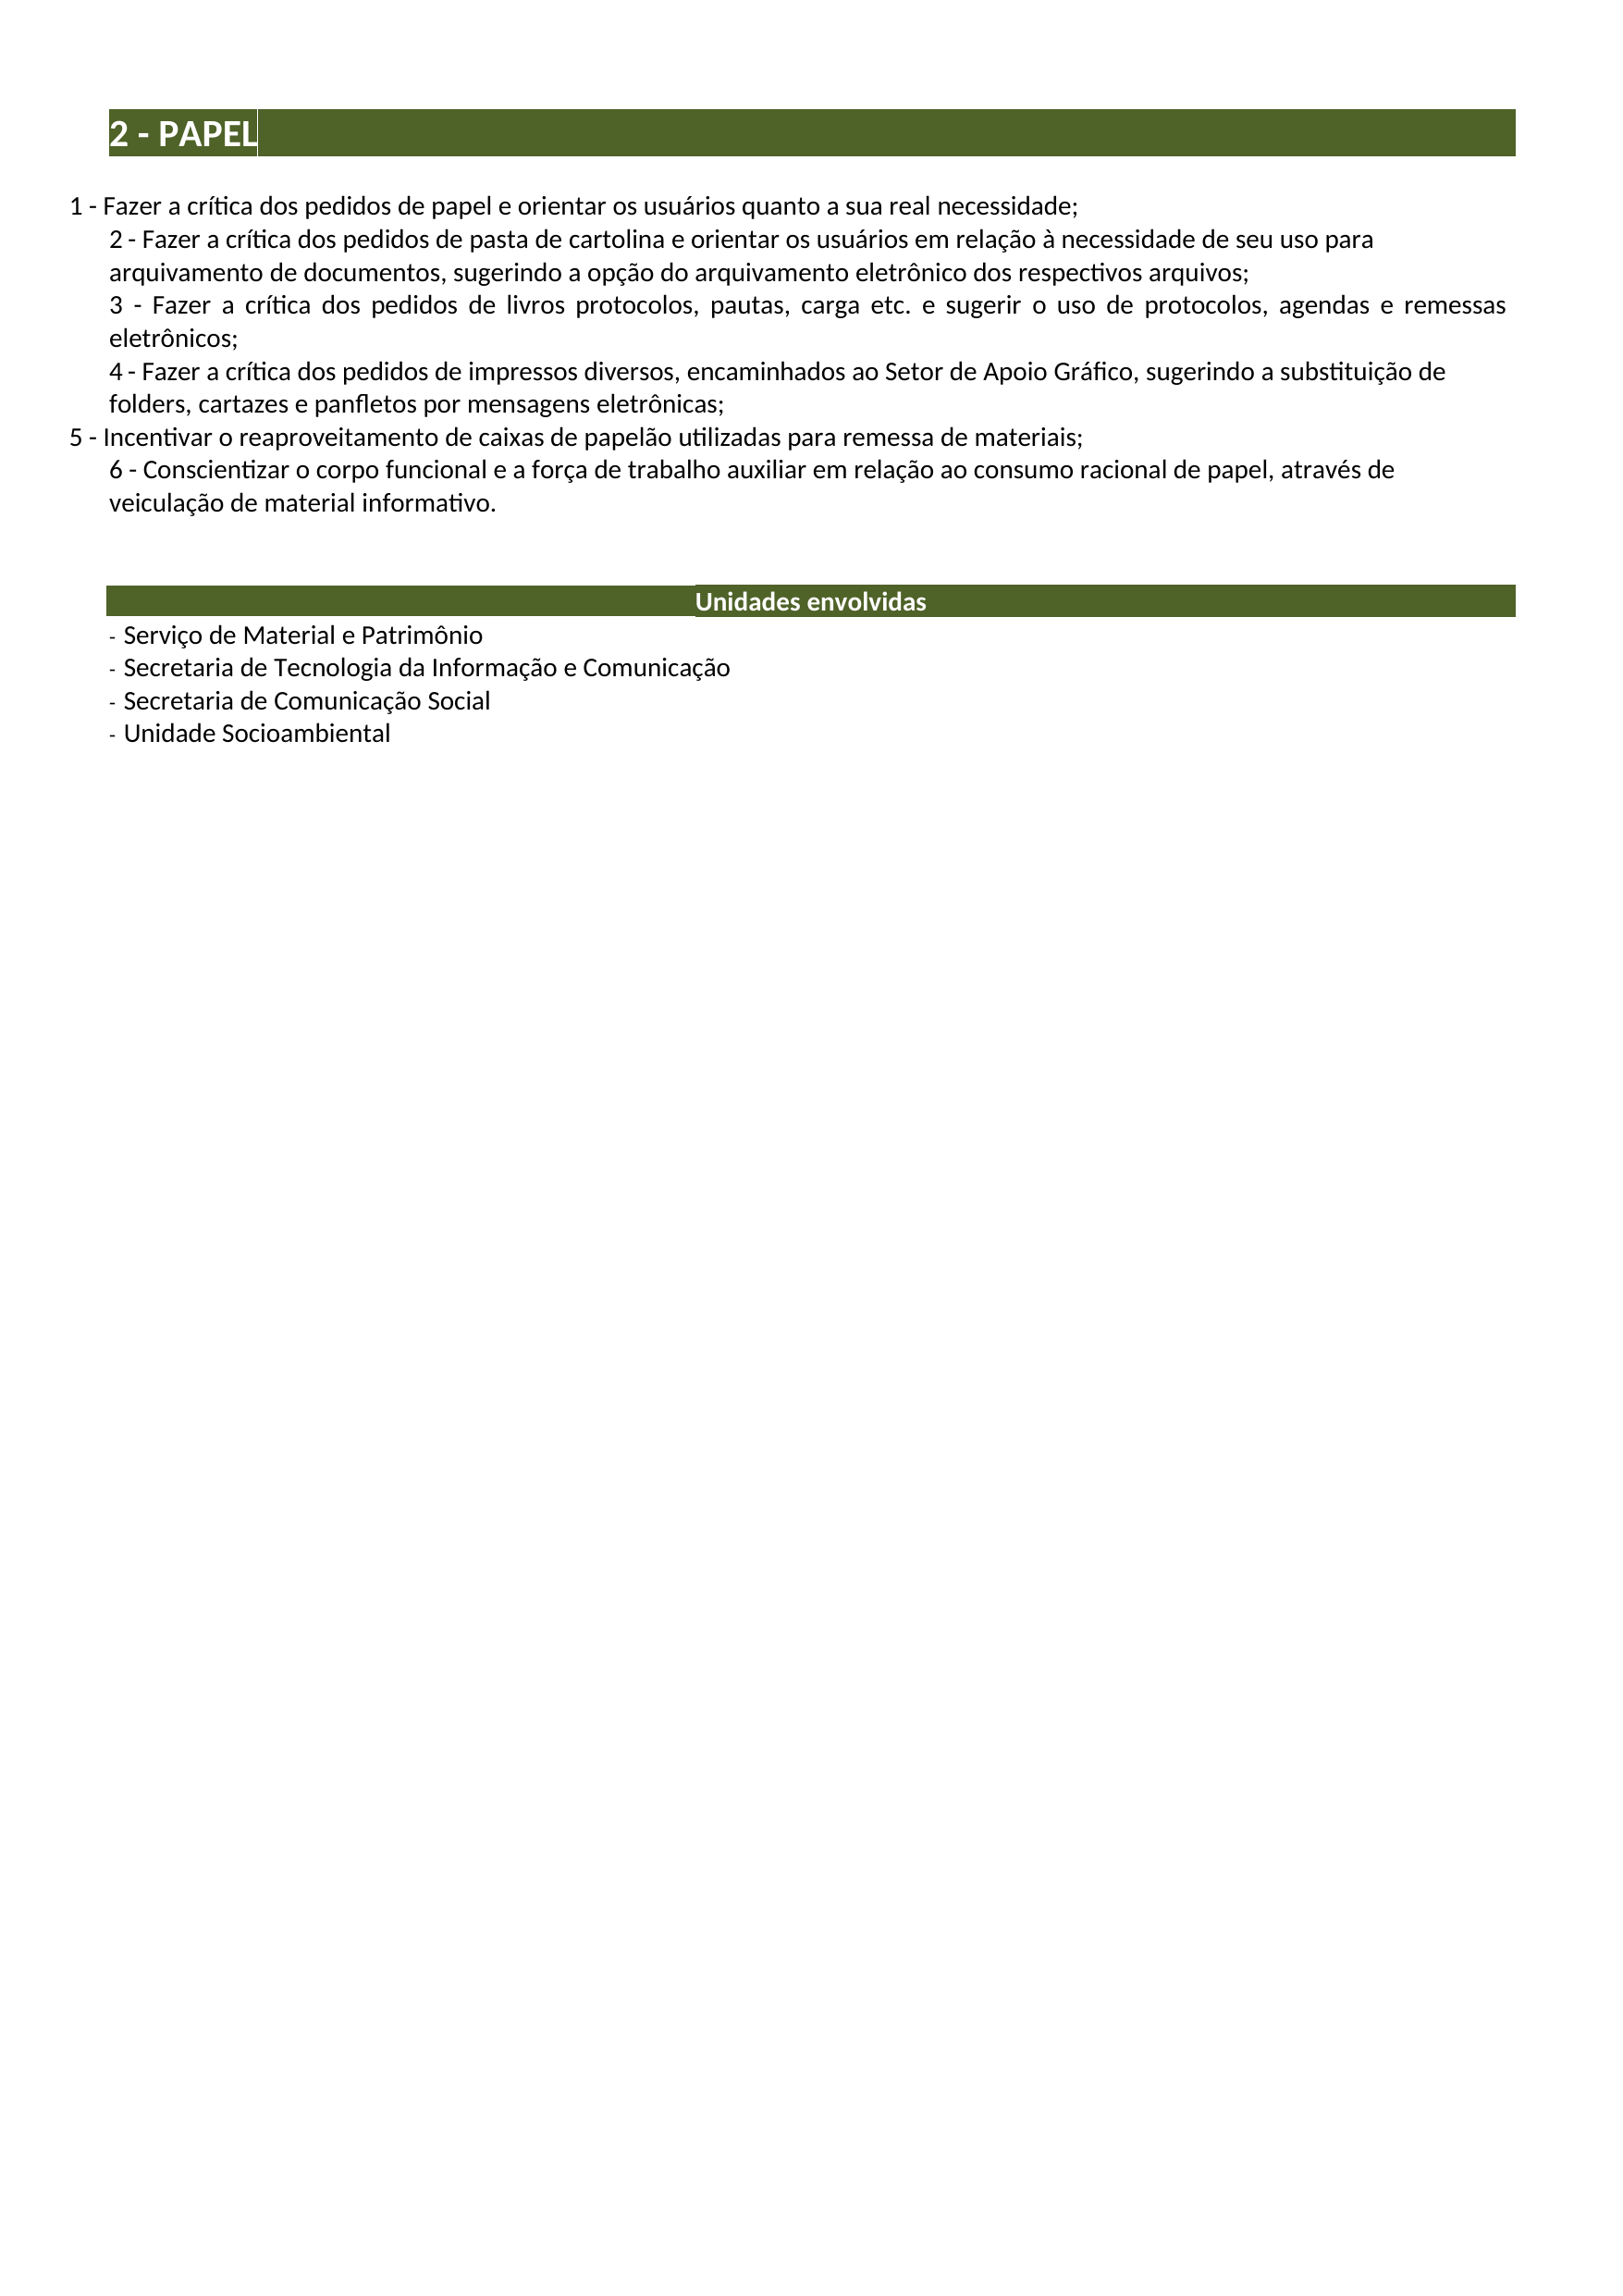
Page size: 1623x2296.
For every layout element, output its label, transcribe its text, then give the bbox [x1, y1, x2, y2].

subtitle Unidades envolvidas [106, 585, 1533, 617]
list Secretaria de Tecnologia da Informação e Comunicação [109, 650, 1533, 684]
list Serviço de Material e Patrimônio [109, 618, 1533, 650]
list - PAPEL [138, 110, 1533, 156]
list - Fazer a crítica dos pedidos de livros protocolos, pautas, carga etc. e sugerir o uso de protocolos, agendas e remessas eletrônicos; [109, 288, 1513, 354]
list - Fazer a crítica dos pedidos de impressos diversos, encaminhados ao Setor de Apoio Gráfico, sugerindo a substituição de folders, cartazes e panfletos por mensagens eletrônicas; [109, 354, 1513, 420]
list - Conscientizar o corpo funcional e a força de trabalho auxiliar em relação ao consumo racional de papel, através de veiculação de material informativo. [109, 452, 1513, 519]
list - Fazer a crítica dos pedidos de pasta de cartolina e orientar os usuários em relação à necessidade de seu uso para arquivamento de documentos, sugerindo a opção do arquivamento eletrônico dos respectivos arquivos; [109, 222, 1513, 288]
list - Incentivar o reaproveitamento de caixas de papelão utilizadas para remessa de materiais; [68, 420, 1533, 452]
list Secretaria de Comunicação Social [109, 684, 1533, 716]
list Unidade Socioambiental [109, 716, 1533, 749]
list - Fazer a crítica dos pedidos de papel e orientar os usuários quanto a sua real necessidade; [68, 189, 1533, 222]
